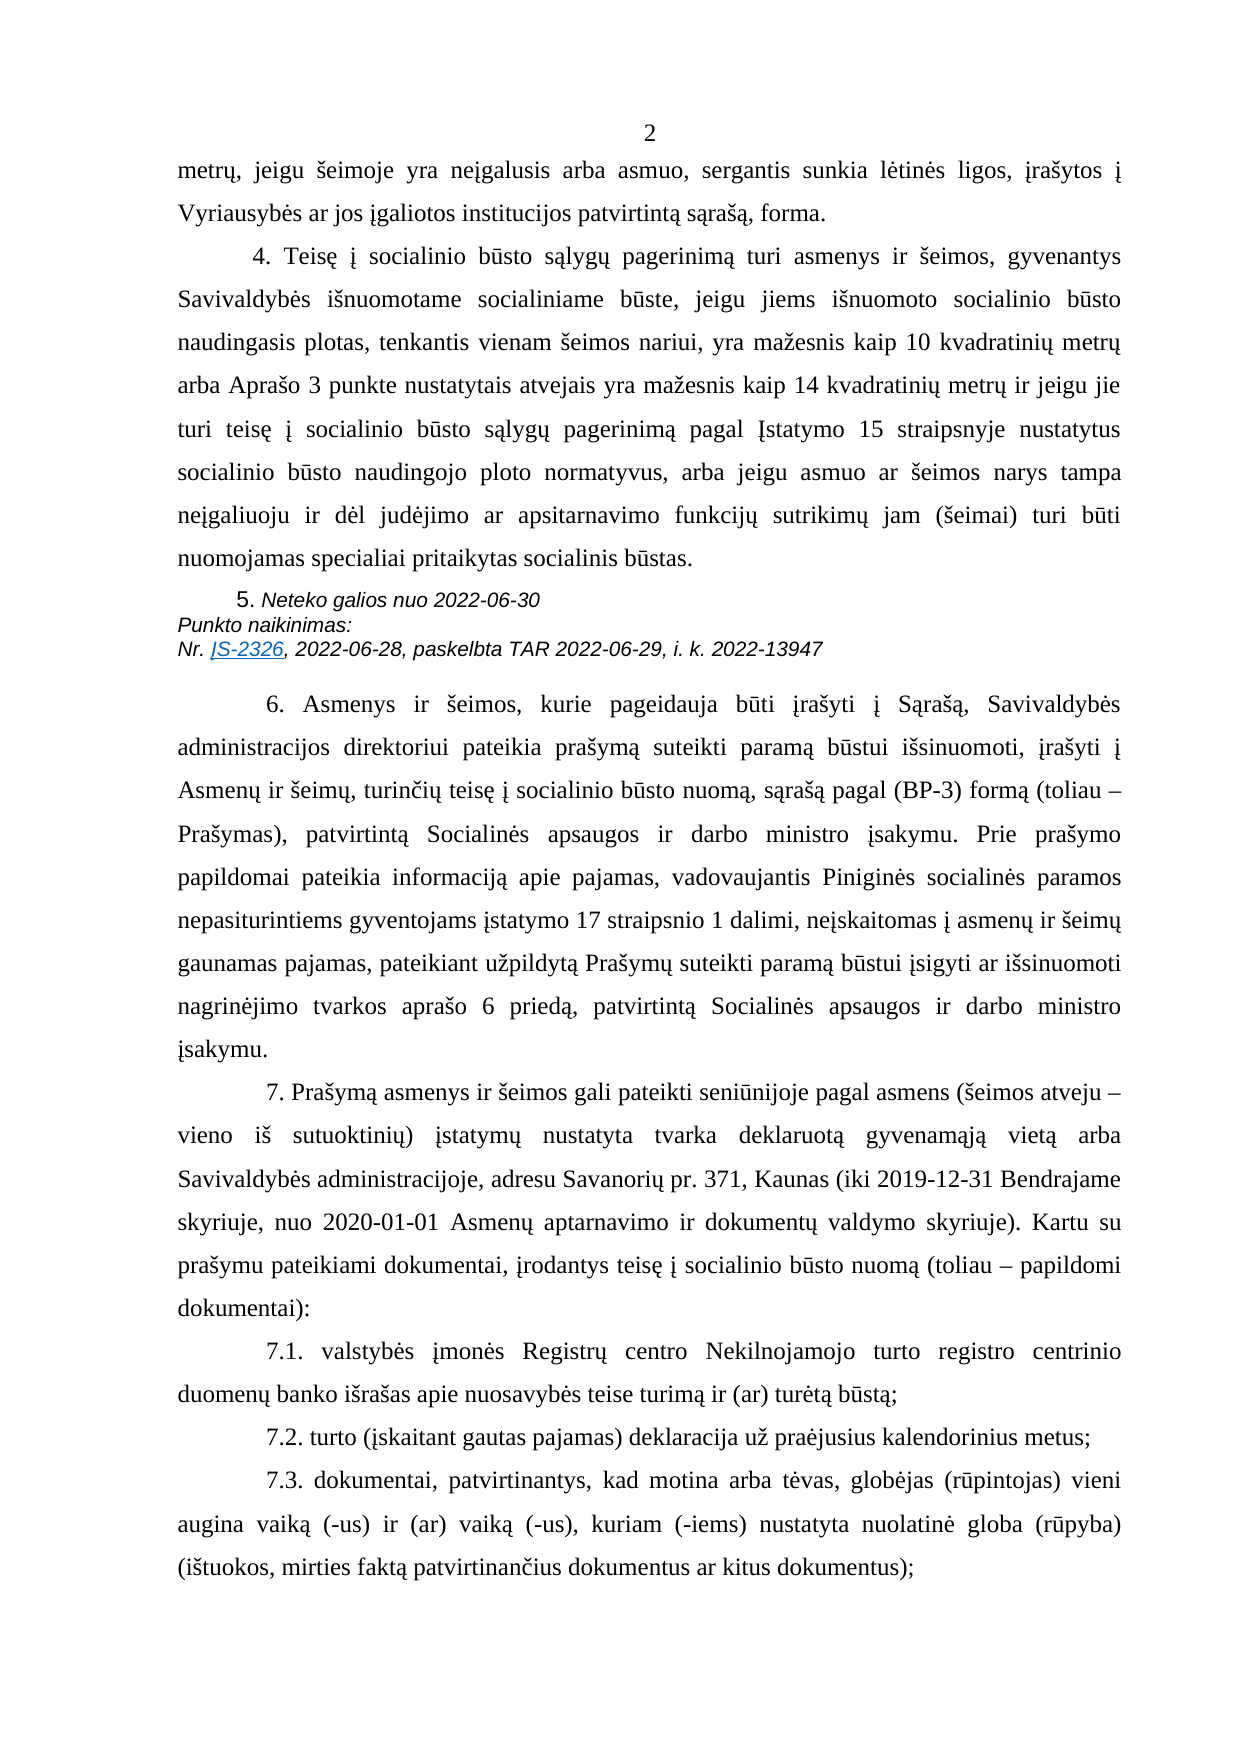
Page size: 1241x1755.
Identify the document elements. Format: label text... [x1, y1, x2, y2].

text 7.1. valstybės įmonės Registrų centro Nekilnojamojo turto registro centrinio duomenų banko išrašas apie nuosavybės teise turimą ir (ar) turėtą būstą; [177, 1336, 1122, 1408]
text 7.2. turto (įskaitant gautas pajamas) deklaracija už praėjusius kalendorinius metus; [177, 1422, 1122, 1451]
text 6. Asmenys ir šeimos, kurie pageidauja būti įrašyti į Sąrašą, Savivaldybės administracijos direktoriui pateikia prašymą suteikti paramą būstui išsinuomoti, įrašyti į Asmenų ir šeimų, turinčių teisę į socialinio būsto nuomą, sąrašą pagal (BP-3) formą (toliau – Prašymas), patvirtintą Socialinės apsaugos ir darbo ministro įsakymu. Prie prašymo papildomai pateikia informaciją apie pajamas, vadovaujantis Piniginės socialinės paramos nepasiturintiems gyventojams įstatymo 17 straipsnio 1 dalimi, neįskaitomas į asmenų ir šeimų gaunamas pajamas, pateikiant užpildytą Prašymų suteikti paramą būstui įsigyti ar išsinuomoti nagrinėjimo tvarkos aprašo 6 priedą, patvirtintą Socialinės apsaugos ir darbo ministro įsakymu. [177, 689, 1122, 1063]
text 7. Prašymą asmenys ir šeimos gali pateikti seniūnijoje pagal asmens (šeimos atveju – vieno iš sutuoktinių) įstatymų nustatyta tvarka deklaruotą gyvenamąją vietą arba Savivaldybės administracijoje, adresu Savanorių pr. 371, Kaunas (iki 2019-12-31 Bendrajame skyriuje, nuo 2020-01-01 Asmenų aptarnavimo ir dokumentų valdymo skyriuje). Kartu su prašymu pateikiami dokumentai, įrodantys teisę į socialinio būsto nuomą (toliau – papildomi dokumentai): [177, 1077, 1122, 1322]
text 5. Neteko galios nuo 2022-06-30 [177, 586, 1122, 613]
text 7.3. dokumentai, patvirtinantys, kad motina arba tėvas, globėjas (rūpintojas) vieni augina vaiką (-us) ir (ar) vaiką (-us), kuriam (-iems) nustatyta nuolatinė globa (rūpyba) (ištuokos, mirties faktą patvirtinančius dokumentus ar kitus dokumentus); [177, 1466, 1122, 1581]
text 4. Teisę į socialinio būsto sąlygų pagerinimą turi asmenys ir šeimos, gyvenantys Savivaldybės išnuomotame socialiniame būste, jeigu jiems išnuomoto socialinio būsto naudingasis plotas, tenkantis vienam šeimos nariui, yra mažesnis kaip 10 kvadratinių metrų arba Aprašo 3 punkte nustatytais atvejais yra mažesnis kaip 14 kvadratinių metrų ir jeigu jie turi teisę į socialinio būsto sąlygų pagerinimą pagal Įstatymo 15 straipsnyje nustatytus socialinio būsto naudingojo ploto normatyvus, arba jeigu asmuo ar šeimos narys tampa neįgaliuoju ir dėl judėjimo ar apsitarnavimo funkcijų sutrikimų jam (šeimai) turi būti nuomojamas specialiai pritaikytas socialinis būstas. [177, 241, 1122, 572]
text metrų, jeigu šeimoje yra neįgalusis arba asmuo, sergantis sunkia lėtinės ligos, įrašytos į Vyriausybės ar jos įgaliotos institucijos patvirtintą sąrašą, forma. [177, 155, 1122, 227]
text Punkto naikinimas: [177, 613, 1122, 637]
text Nr. ĮS-2326, 2022-06-28, paskelbta TAR 2022-06-29, i. k. 2022-13947 [177, 637, 1122, 661]
